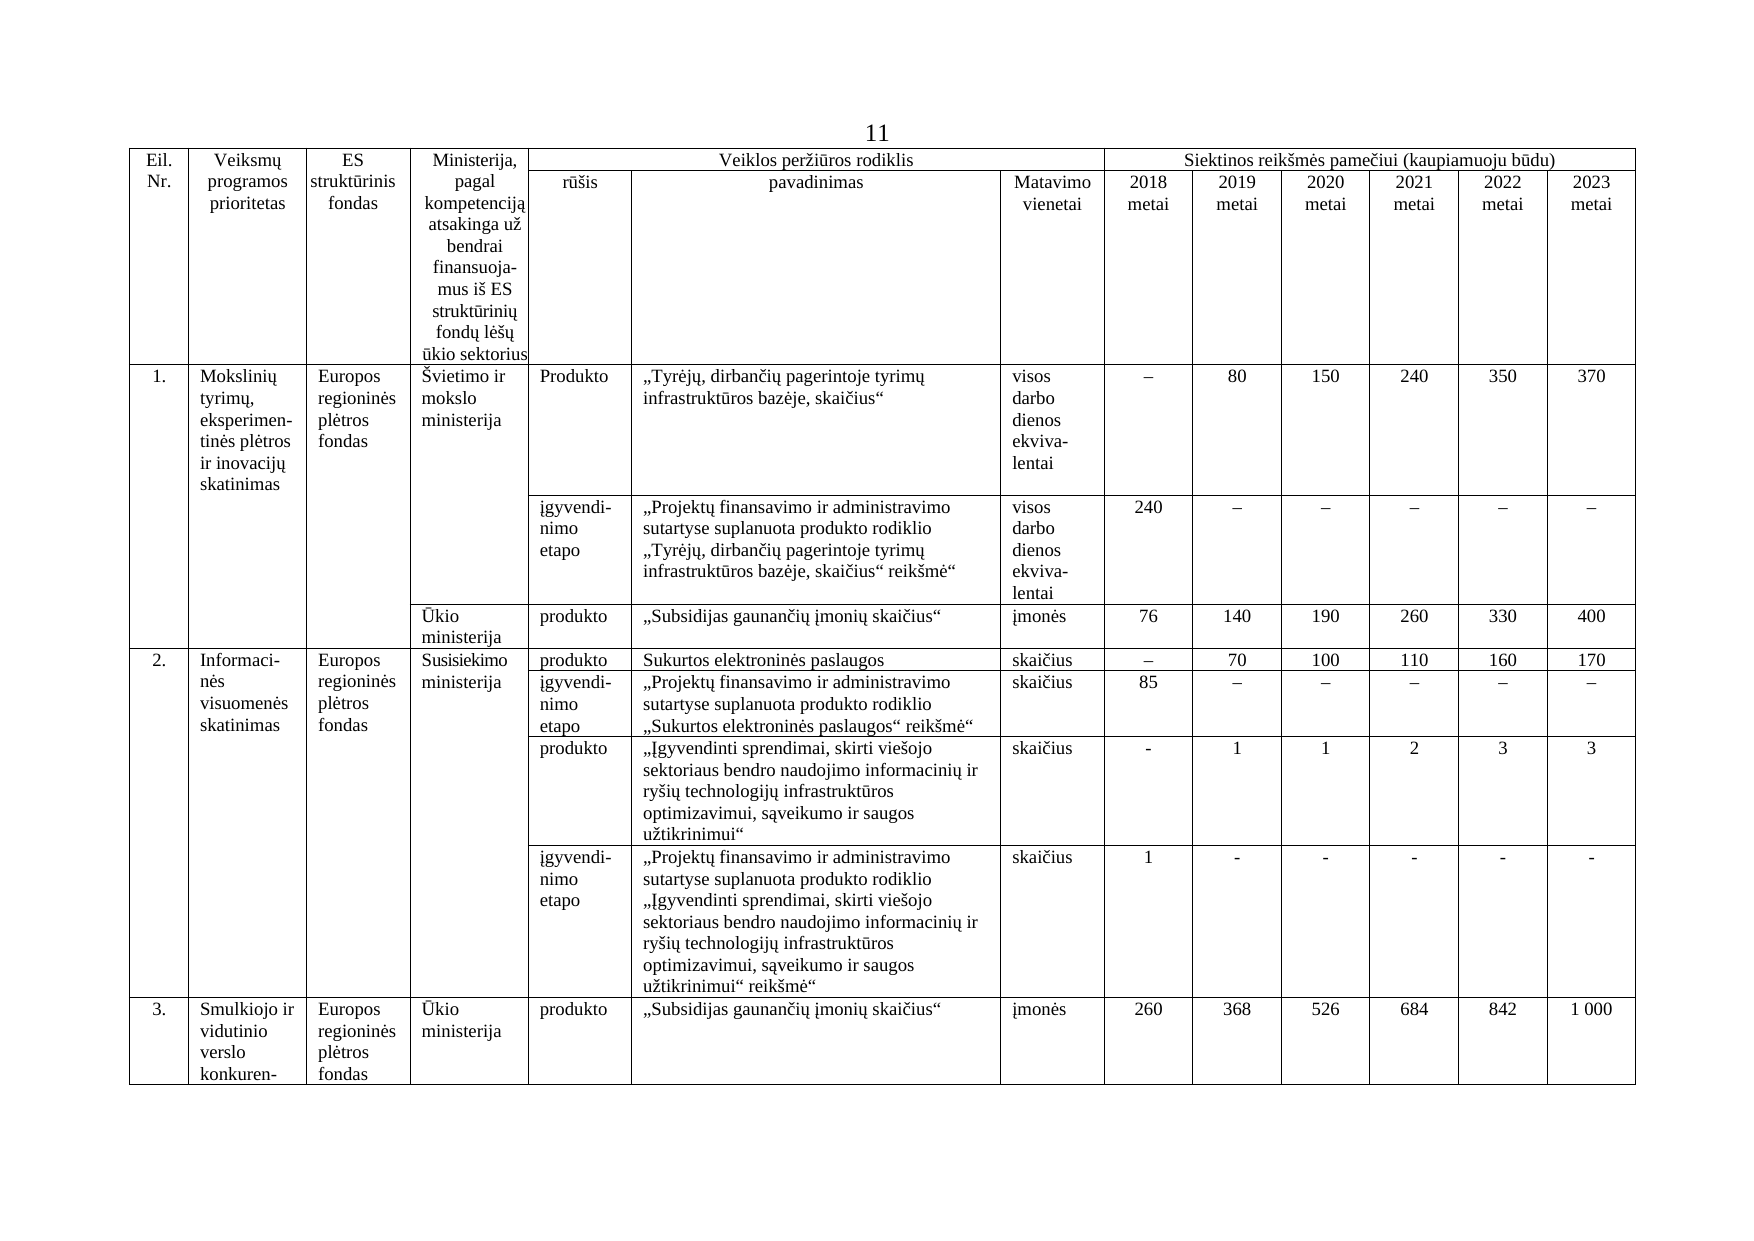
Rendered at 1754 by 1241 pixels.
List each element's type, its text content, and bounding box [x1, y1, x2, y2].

table_cell produkto [529, 649, 631, 670]
table_cell Informaci-nės visuomenės skatinimas [189, 649, 306, 736]
table_cell 526 [1282, 998, 1369, 1084]
table_cell skaičius [1001, 737, 1104, 845]
table_cell 76 [1105, 605, 1192, 648]
table_cell įmonės [1001, 605, 1104, 648]
table_cell 2021 metai [1370, 171, 1458, 364]
table_cell rūšis [529, 171, 631, 364]
table_cell [411, 495, 528, 603]
table_cell 240 [1370, 365, 1458, 495]
table_cell 2 [1370, 737, 1458, 845]
table_cell [307, 495, 410, 603]
table_cell 368 [1193, 998, 1281, 1084]
table_cell – [1459, 671, 1547, 736]
table_cell 1 [1282, 737, 1369, 845]
table_cell 2020 metai [1282, 171, 1369, 364]
table_cell „Projektų finansavimo ir administravimo sutartyse suplanuota produkto rodiklio „Sukurtos elektroninės paslaugos“ reikšmė“ [632, 671, 1000, 736]
table_cell 190 [1282, 605, 1369, 648]
table_cell 3 [1459, 737, 1547, 845]
table_cell – [1370, 496, 1458, 603]
table_cell Europos regioninės plėtros fondas [307, 998, 410, 1084]
table_cell [189, 604, 306, 648]
table_cell - [1459, 846, 1547, 997]
table_cell 100 [1282, 649, 1369, 670]
table_cell 140 [1193, 605, 1281, 648]
table_cell 684 [1370, 998, 1458, 1084]
table_cell 160 [1459, 649, 1547, 670]
table_cell 2018 metai [1105, 171, 1192, 364]
table_cell 1 [1193, 737, 1281, 845]
table_cell Švietimo ir mokslo ministerija [411, 365, 528, 495]
table_cell „Subsidijas gaunančių įmonių skaičius“ [632, 605, 1000, 648]
table_cell 110 [1370, 649, 1458, 670]
table_cell Susisiekimo [411, 649, 528, 670]
table_cell Matavimo vienetai [1001, 171, 1104, 364]
table_cell - [1548, 846, 1635, 997]
table_cell [189, 495, 306, 603]
table_cell 842 [1459, 998, 1547, 1084]
table_cell „Projektų finansavimo ir administravimo sutartyse suplanuota produkto rodiklio „Įgyvendinti sprendimai, skirti viešojo sektoriaus bendro naudojimo informacinių ir ryšių technologijų infrastruktūros optimizavimui, sąveikumo ir saugos užtikrinimui“ reikšmė“ [632, 846, 1000, 997]
table_cell [307, 736, 410, 845]
table_cell produkto [529, 605, 631, 648]
table_cell 1 [1105, 846, 1192, 997]
table_cell Smulkiojo ir vidutinio verslo konkuren- [189, 998, 306, 1084]
table_cell Sukurtos elektroninės paslaugos [632, 649, 1000, 670]
table_header Siektinos reikšmės pamečiui (kaupiamuoju būdu) [1105, 149, 1635, 170]
table_cell - [1105, 737, 1192, 845]
table_cell 2022 metai [1459, 171, 1547, 364]
table_cell įgyvendi-nimo etapo [529, 846, 631, 997]
table_cell 260 [1370, 605, 1458, 648]
table_cell skaičius [1001, 649, 1104, 670]
table_cell produkto [529, 737, 631, 845]
table_cell 170 [1548, 649, 1635, 670]
table_cell įgyvendi-nimo etapo [529, 496, 631, 603]
table_cell Mokslinių tyrimų, eksperimen-tinės plėtros ir inovacijų skatinimas [189, 365, 306, 495]
table_cell „Tyrėjų, dirbančių pagerintoje tyrimų infrastruktūros bazėje, skaičius“ [632, 365, 1000, 495]
table_header Eil. Nr. [130, 149, 188, 364]
table_cell [307, 604, 410, 648]
table_cell – [1105, 649, 1192, 670]
table_header Ministerija, pagal kompetenciją atsakinga už bendrai finansuoja-mus iš ES struktūrinių fondų lėšų ūkio sektorius [411, 149, 528, 364]
table_cell 260 [1105, 998, 1192, 1084]
table_cell „Įgyvendinti sprendimai, skirti viešojo sektoriaus bendro naudojimo informacinių ir ryšių technologijų infrastruktūros optimizavimui, sąveikumo ir saugos užtikrinimui“ [632, 737, 1000, 845]
table_cell [411, 845, 528, 997]
table_cell [307, 845, 410, 997]
table_cell 400 [1548, 605, 1635, 648]
table_cell įgyvendi-nimo etapo [529, 671, 631, 736]
table_cell – [1548, 671, 1635, 736]
table_cell „Projektų finansavimo ir administravimo sutartyse suplanuota produkto rodiklio „Tyrėjų, dirbančių pagerintoje tyrimų infrastruktūros bazėje, skaičius“ reikšmė“ [632, 496, 1000, 603]
table_cell 2019 metai [1193, 171, 1281, 364]
table_cell 1. [130, 365, 188, 648]
table_cell 2023 metai [1548, 171, 1635, 364]
table_cell Europos regioninės plėtros fondas [307, 649, 410, 736]
table_header Veiksmų programos prioritetas [189, 149, 306, 364]
table_cell – [1193, 496, 1281, 603]
table_cell produkto [529, 998, 631, 1084]
table_cell 370 [1548, 365, 1635, 495]
table_cell ministerija [411, 670, 528, 736]
table_header Veiklos peržiūros rodiklis [529, 149, 1104, 170]
table_cell - [1193, 846, 1281, 997]
table_cell – [1193, 671, 1281, 736]
table_cell 240 [1105, 496, 1192, 603]
table_cell 85 [1105, 671, 1192, 736]
table_cell 3 [1548, 737, 1635, 845]
table_cell 3. [130, 998, 188, 1084]
table_cell Ūkio ministerija [411, 605, 528, 648]
table_cell – [1370, 671, 1458, 736]
table_cell pavadinimas [632, 171, 1000, 364]
table_header ES struktūrinis fondas [307, 149, 410, 364]
table_cell 330 [1459, 605, 1547, 648]
table_cell – [1282, 671, 1369, 736]
table_cell - [1370, 846, 1458, 997]
table_cell - [1282, 846, 1369, 997]
table_cell skaičius [1001, 846, 1104, 997]
table_cell visos darbo dienos ekviva-lentai [1001, 365, 1104, 495]
table_cell 70 [1193, 649, 1281, 670]
table_cell 1 000 [1548, 998, 1635, 1084]
table_cell [189, 736, 306, 845]
table_cell visos darbo dienos ekviva-lentai [1001, 496, 1104, 603]
table_cell [411, 736, 528, 845]
table_cell – [1105, 365, 1192, 495]
table_cell – [1548, 496, 1635, 603]
table_cell 2. [130, 649, 188, 997]
table_cell – [1282, 496, 1369, 603]
table_cell Produkto [529, 365, 631, 495]
table_cell [189, 845, 306, 997]
table_cell 350 [1459, 365, 1547, 495]
table_cell įmonės [1001, 998, 1104, 1084]
table_cell Europos regioninės plėtros fondas [307, 365, 410, 495]
table_cell 80 [1193, 365, 1281, 495]
table_cell – [1459, 496, 1547, 603]
table_cell „Subsidijas gaunančių įmonių skaičius“ [632, 998, 1000, 1084]
table_cell skaičius [1001, 671, 1104, 736]
table_cell Ūkio ministerija [411, 998, 528, 1084]
table_cell 150 [1282, 365, 1369, 495]
